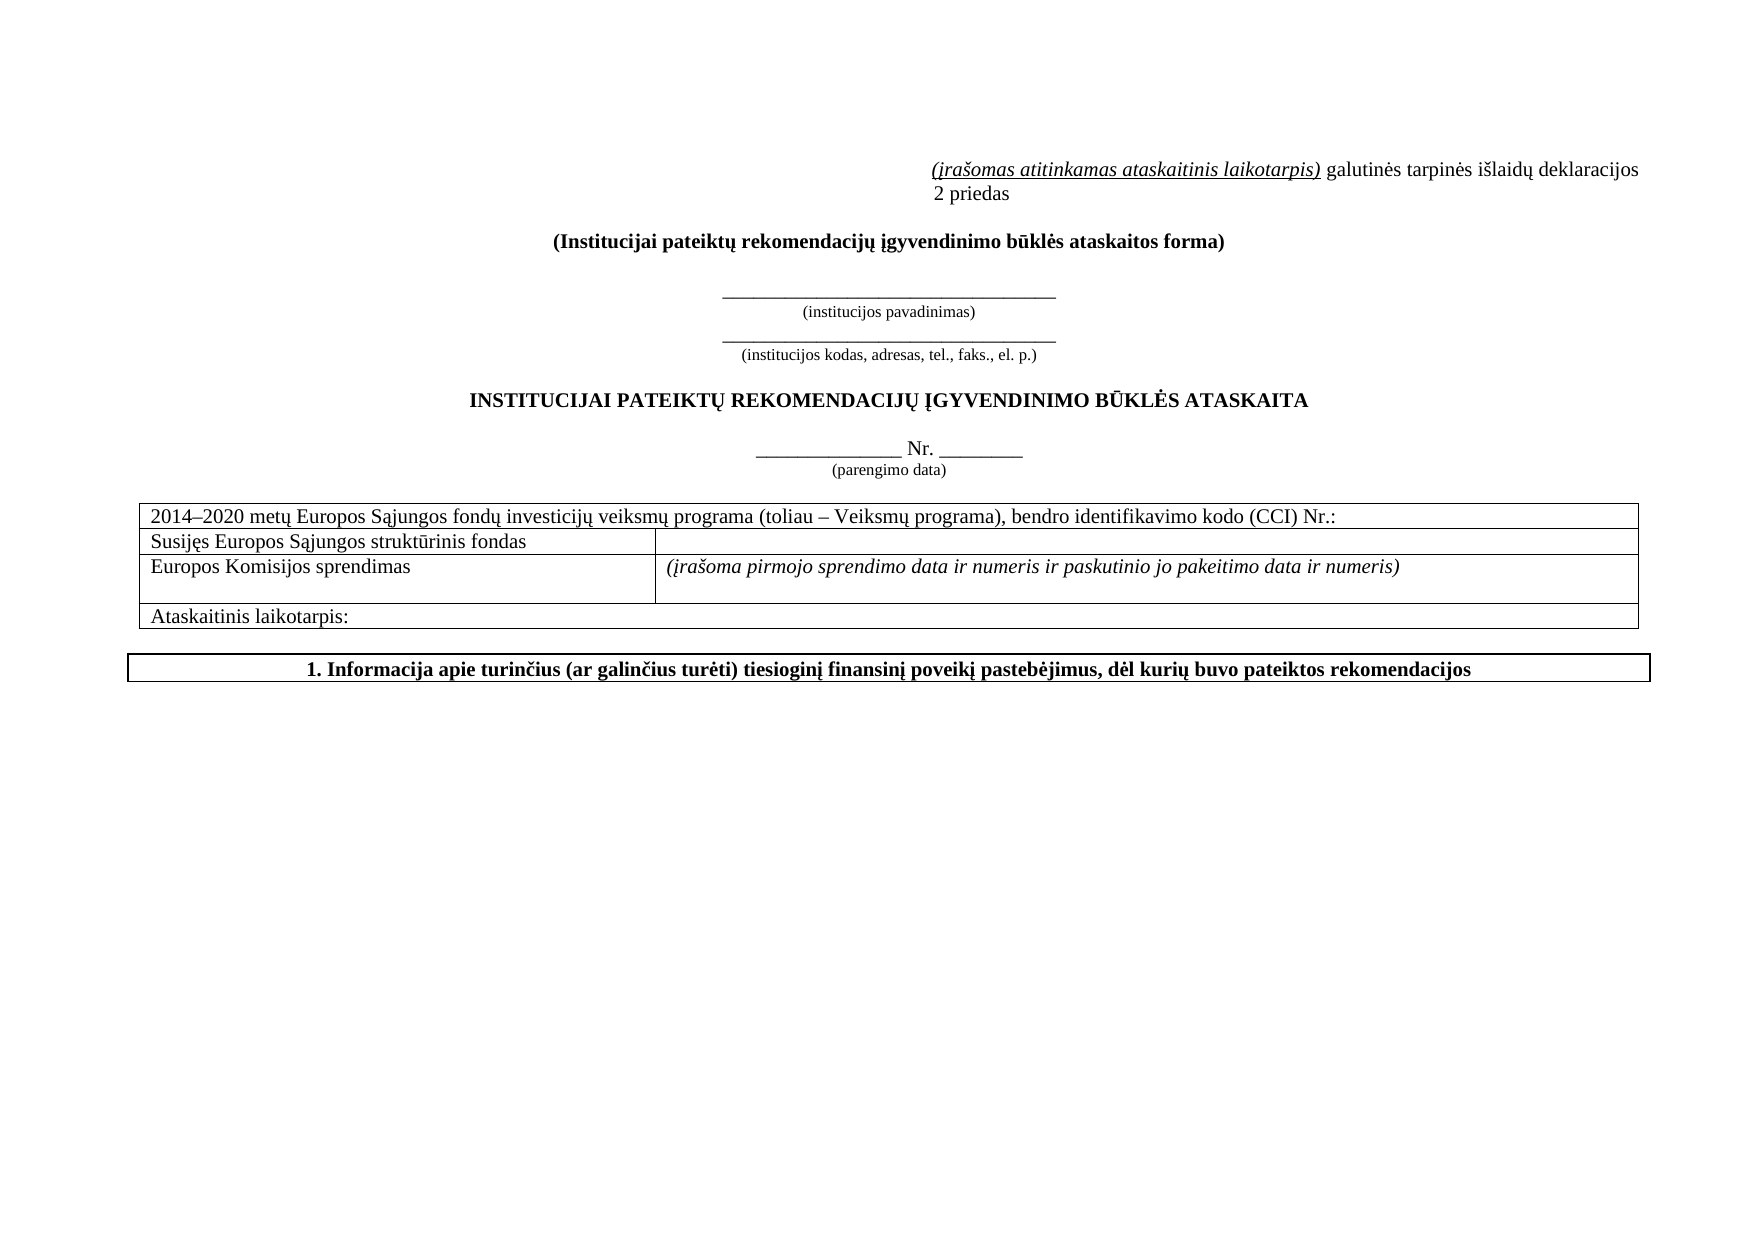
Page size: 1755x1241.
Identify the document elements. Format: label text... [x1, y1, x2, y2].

table_cell Ataskaitinis laikotarpis: [140, 604, 1638, 628]
table_cell [569, 629, 738, 653]
table_cell [1463, 629, 1650, 653]
table_cell Europos Komisijos sprendimas [140, 555, 655, 603]
table_cell Susijęs Europos Sąjungos struktūrinis fondas [140, 529, 655, 553]
table_cell [396, 629, 569, 653]
table_cell ________________________________ (institucijos pavadinimas) ________________________________ (institucijos kodas, adresas, tel., faks., el. p.) INSTITUCIJAI PATEIKTŲ REKOMENDACIJŲ ĮGYVENDINIMO BŪKLĖS ATASKAITA ______________ Nr. ________ (parengimo data) [128, 277, 1650, 629]
table_cell [1291, 629, 1462, 653]
table_cell [128, 629, 396, 653]
table_cell (įrašoma pirmojo sprendimo data ir numeris ir paskutinio jo pakeitimo data ir numeris) [656, 555, 1638, 603]
table_cell [656, 529, 1638, 553]
table_cell [738, 629, 920, 653]
table_header 2014–2020 metų Europos Sąjungos fondų investicijų veiksmų programa (toliau – Veiksmų programa), bendro identifikavimo kodo (CCI) Nr.: [140, 504, 1638, 528]
table_header (įrašomas atitinkamas ataskaitinis laikotarpis) galutinės tarpinės išlaidų deklaracijos 2 priedas (Institucijai pateiktų rekomendacijų įgyvendinimo būklės ataskaitos forma) [128, 157, 1650, 277]
table_cell 1. Informacija apie turinčius (ar galinčius turėti) tiesioginį finansinį poveikį pastebėjimus, dėl kurių buvo pateiktos rekomendacijos [129, 655, 1649, 681]
table_cell [920, 629, 1291, 653]
